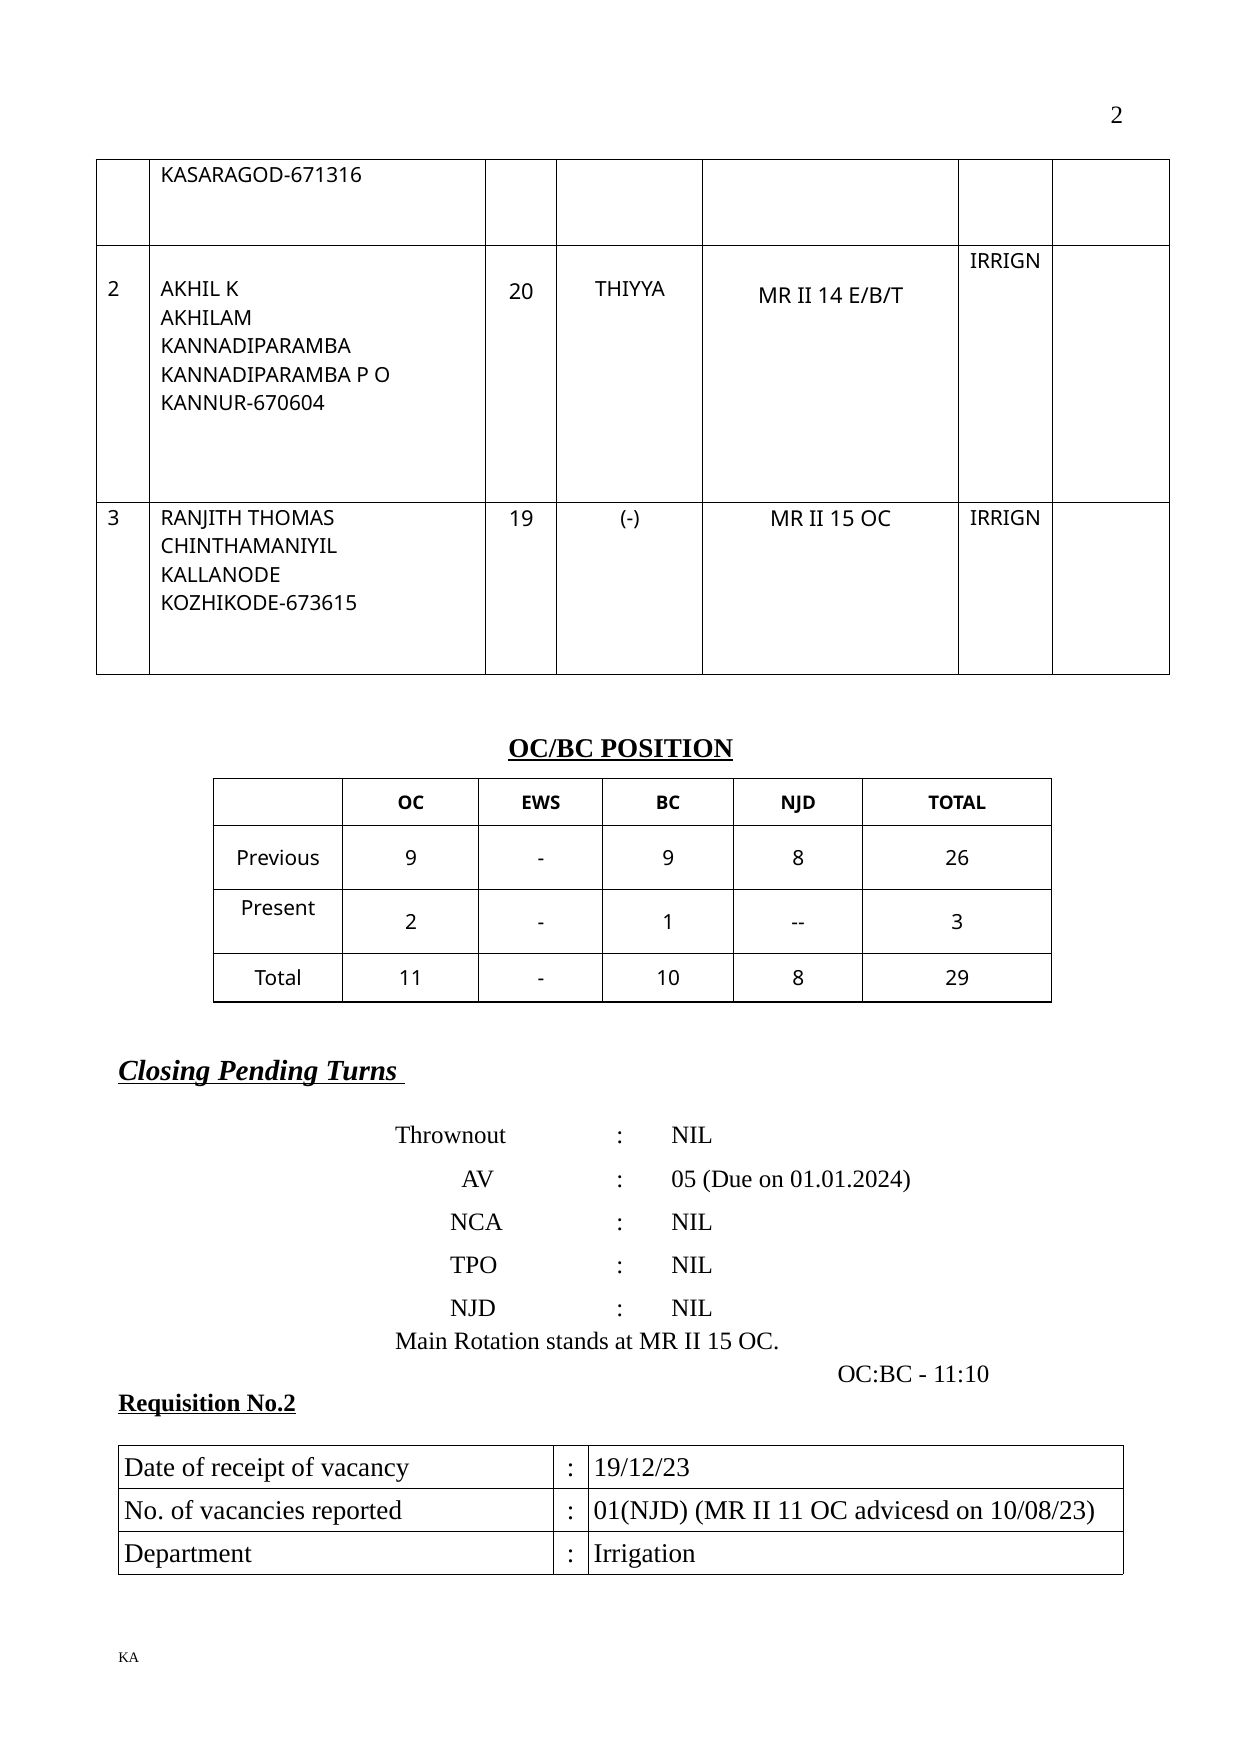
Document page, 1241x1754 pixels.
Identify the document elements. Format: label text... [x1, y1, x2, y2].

table_cell 2 [97, 246, 149, 502]
table_cell 9 [603, 826, 733, 888]
table_cell 11 [343, 954, 478, 1001]
table_cell IRRIGN [959, 246, 1052, 502]
table_cell -- [734, 890, 862, 953]
table_cell [703, 160, 958, 245]
text NCA : NIL [118, 1207, 1123, 1236]
text OC:BC - 11:10 [118, 1359, 1123, 1388]
table_cell 01(NJD) (MR II 11 OC advicesd on 10/08/23) [589, 1489, 1123, 1531]
table_cell MR II 15 OC [703, 503, 958, 674]
table_cell [557, 160, 702, 245]
table_cell : [554, 1532, 588, 1573]
table_header [214, 779, 342, 825]
table_cell 29 [863, 954, 1051, 1001]
table_cell (-) [557, 503, 702, 674]
table_cell RANJITH THOMAS CHINTHAMANIYIL KALLANODE KOZHIKODE-673615 [150, 503, 485, 674]
table_cell 26 [863, 826, 1051, 888]
table_header Date of receipt of vacancy [119, 1446, 553, 1488]
table_cell KASARAGOD-671316 [150, 160, 485, 245]
table_header : [554, 1446, 588, 1488]
table_cell - [479, 954, 602, 1001]
table_cell 8 [734, 954, 862, 1001]
table_cell Present [214, 890, 342, 953]
table_cell [959, 160, 1052, 245]
table_cell Department [119, 1532, 553, 1573]
table_cell [1053, 246, 1169, 502]
table_cell [97, 160, 149, 245]
text OC/BC POSITION [118, 732, 1123, 763]
table_cell Previous [214, 826, 342, 888]
table_header NJD [734, 779, 862, 825]
text AV : 05 (Due on 01.01.2024) [118, 1164, 1123, 1192]
table_header OC [343, 779, 478, 825]
table_cell 9 [343, 826, 478, 888]
table_cell [486, 160, 556, 245]
text Requisition No.2 [118, 1388, 1123, 1417]
table_cell - [479, 890, 602, 953]
table_cell 8 [734, 826, 862, 888]
table_cell [1053, 160, 1169, 245]
table_cell 2 [343, 890, 478, 953]
text TPO : NIL [118, 1250, 1123, 1279]
table_cell 3 [863, 890, 1051, 953]
table_cell IRRIGN [959, 503, 1052, 674]
table_cell 19 [486, 503, 556, 674]
table_cell THIYYA [557, 246, 702, 502]
table_cell 3 [97, 503, 149, 674]
table_cell MR II 14 E/B/T [703, 246, 958, 502]
table_header 19/12/23 [589, 1446, 1123, 1488]
text Main Rotation stands at MR II 15 OC. [118, 1326, 1123, 1355]
text Closing Pending Turns [118, 1053, 1123, 1087]
table_cell AKHIL K AKHILAM KANNADIPARAMBA KANNADIPARAMBA P O KANNUR-670604 [150, 246, 485, 502]
table_cell 10 [603, 954, 733, 1001]
table_cell No. of vacancies reported [119, 1489, 553, 1531]
text Thrownout : NIL [118, 1121, 1123, 1149]
table_header EWS [479, 779, 602, 825]
table_cell 20 [486, 246, 556, 502]
table_header BC [603, 779, 733, 825]
table_cell Irrigation [589, 1532, 1123, 1573]
table_cell - [479, 826, 602, 888]
table_cell : [554, 1489, 588, 1531]
table_cell [1053, 503, 1169, 674]
table_cell 1 [603, 890, 733, 953]
text NJD : NIL [118, 1293, 1123, 1322]
table_cell Total [214, 954, 342, 1001]
table_header TOTAL [863, 779, 1051, 825]
